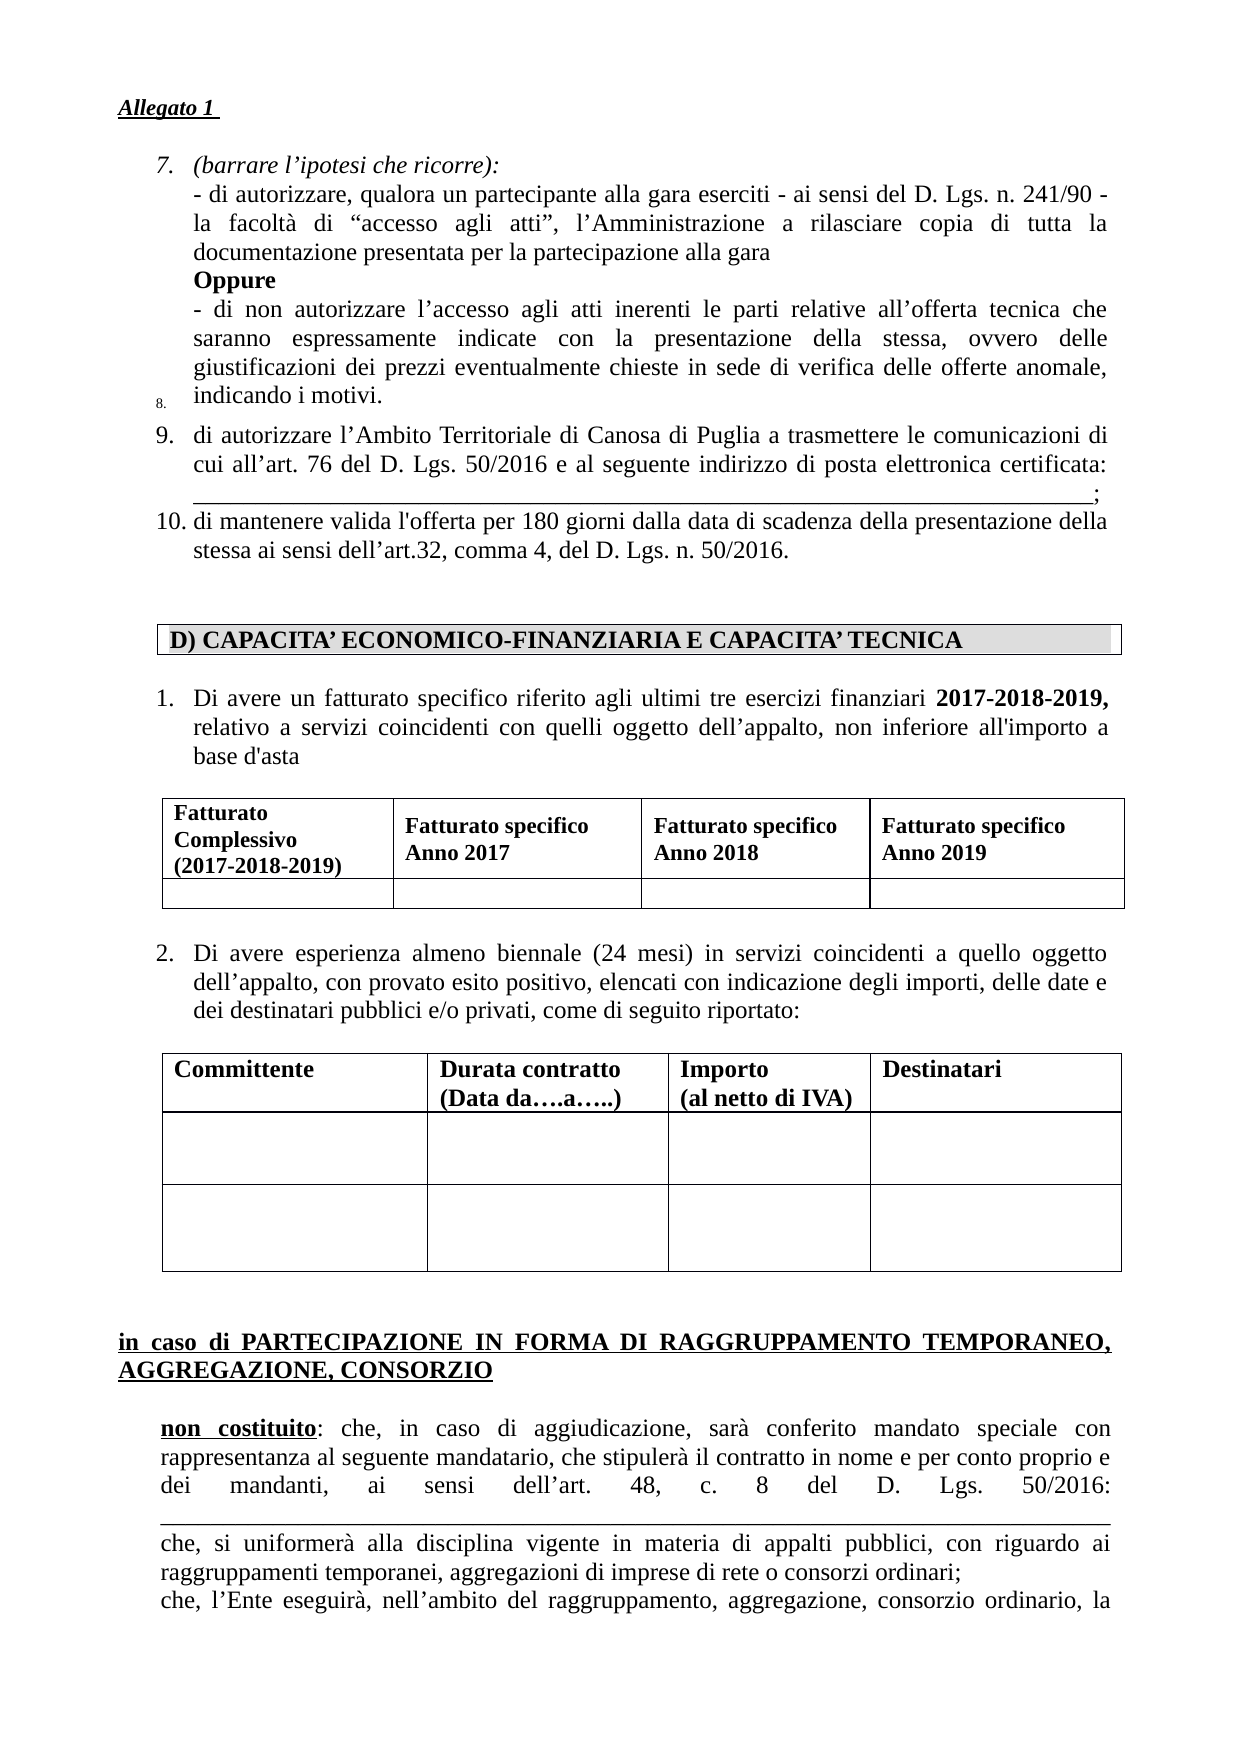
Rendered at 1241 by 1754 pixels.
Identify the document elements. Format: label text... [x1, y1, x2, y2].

table_cell [428, 1185, 668, 1271]
table_header Fatturato specifico Anno 2018 [642, 799, 869, 878]
text AGGREGAZIONE, CONSORZIO [118, 1353, 1112, 1384]
list - di autorizzare, qualora un partecipante alla gara eserciti - ai sensi del D. Lgs. n. 241/90 - la facoltà di “accesso agli atti”, l’Amministrazione a rilasciare copia di tutta la documentazione presentata per la partecipazione alla gara [156, 179, 1109, 265]
list (barrare l’ipotesi che ricorre): [156, 150, 1109, 179]
table_header Importo (al netto di IVA) [669, 1054, 870, 1111]
text non costituito: che, in caso di aggiudicazione, sarà conferito mandato speciale con rappresentanza al seguente mandatario, che stipulerà il contratto in nome e per conto proprio e dei mandanti, ai sensi dell’art. 48, c. 8 del D. Lgs. 50/2016: ____________________________________________________________________________ [160, 1413, 1112, 1528]
list Di avere un fatturato specifico riferito agli ultimi tre esercizi finanziari 2017-2018-2019, relativo a servizi coincidenti con quelli oggetto dell’appalto, non inferiore all'importo a base d'asta [156, 683, 1109, 769]
list Di avere esperienza almeno biennale (24 mesi) in servizi coincidenti a quello oggetto dell’appalto, con provato esito positivo, elencati con indicazione degli importi, delle date e dei destinatari pubblici e/o privati, come di seguito riportato: [156, 938, 1109, 1024]
text in caso di PARTECIPAZIONE IN FORMA DI RAGGRUPPAMENTO TEMPORANEO, [118, 1327, 1112, 1352]
table_cell [163, 1185, 427, 1271]
table_cell [428, 1113, 668, 1183]
table_header Destinatari [871, 1054, 1121, 1111]
table_cell [871, 1113, 1121, 1183]
table_cell [163, 1113, 427, 1183]
table_cell [871, 1185, 1121, 1271]
table_cell [394, 879, 641, 908]
table_cell [163, 879, 393, 908]
table_cell [871, 879, 1124, 908]
table_header Fatturato specifico Anno 2019 [871, 799, 1124, 878]
table_cell [669, 1113, 870, 1183]
text che, l’Ente eseguirà, nell’ambito del raggruppamento, aggregazione, consorzio ordinario, la [160, 1585, 1112, 1614]
table_cell [642, 879, 869, 908]
table_cell [669, 1185, 870, 1271]
list - di non autorizzare l’accesso agli atti inerenti le parti relative all’offerta tecnica che saranno espressamente indicate con la presentazione della stessa, ovvero delle giustificazioni dei prezzi eventualmente chieste in sede di verifica delle offerte anomale, indicando i motivi. [156, 294, 1109, 409]
table_header Committente [163, 1054, 427, 1111]
list di autorizzare l’Ambito Territoriale di Canosa di Puglia a trasmettere le comunicazioni di cui all’art. 76 del D. Lgs. 50/2016 e al seguente indirizzo di posta elettronica certificata: ________________________________________________________________________; [156, 420, 1109, 506]
list Oppure [156, 265, 1109, 294]
table_header Fatturato specifico Anno 2017 [394, 799, 641, 878]
text che, si uniformerà alla disciplina vigente in materia di appalti pubblici, con riguardo ai raggruppamenti temporanei, aggregazioni di imprese di rete o consorzi ordinari; [160, 1528, 1112, 1585]
table_header Durata contratto (Data da….a…..) [428, 1054, 668, 1111]
list di mantenere valida l'offerta per 180 giorni dalla data di scadenza della presentazione della stessa ai sensi dell’art.32, comma 4, del D. Lgs. n. 50/2016. [156, 506, 1109, 564]
table_header Fatturato Complessivo (2017-2018-2019) [163, 799, 393, 878]
